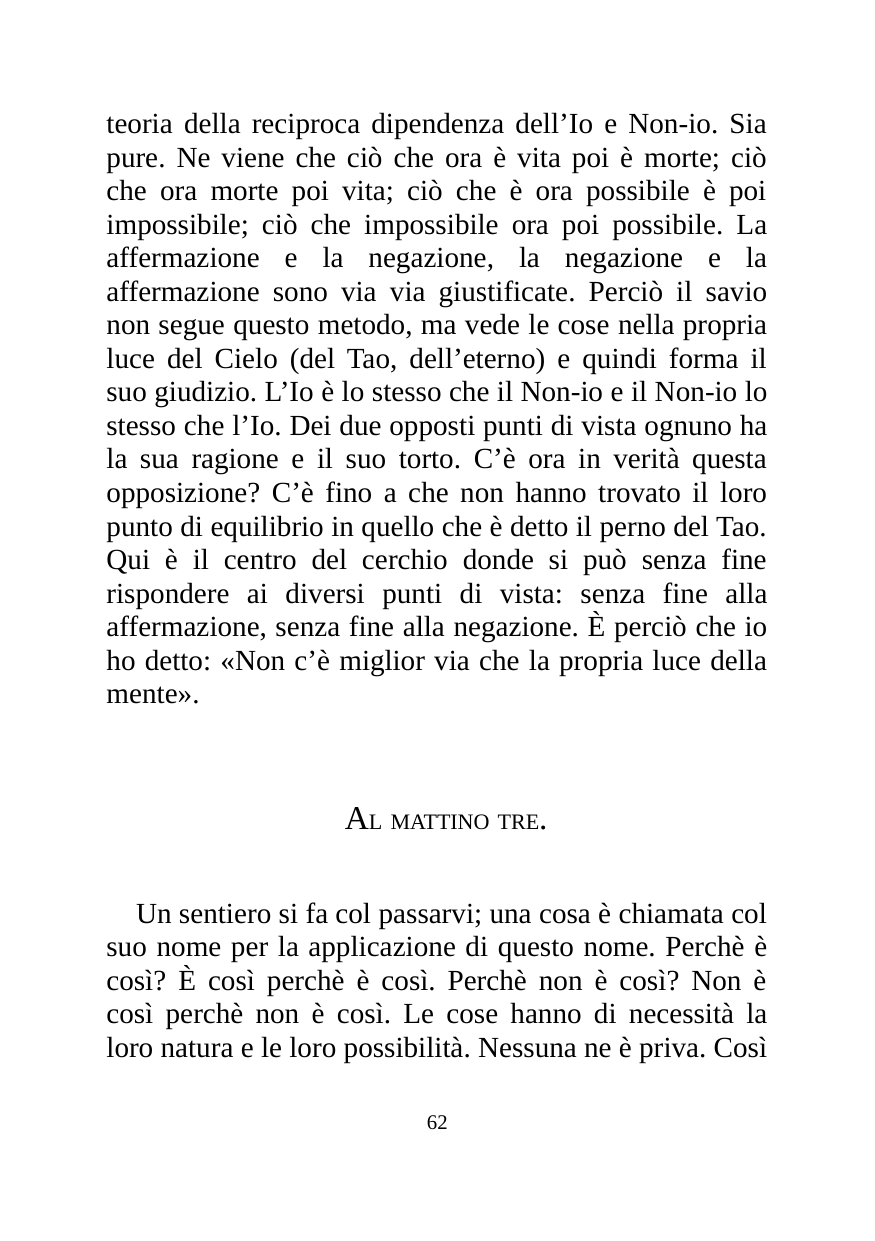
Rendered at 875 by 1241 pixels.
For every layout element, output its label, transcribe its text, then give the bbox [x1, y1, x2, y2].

text teoria della reciproca dipendenza dell’Io e Non-io. Sia pure. Ne viene che ciò che ora è vita poi è morte; ciò che ora morte poi vita; ciò che è ora possibile è poi impossibile; ciò che impossibile ora poi possibile. La affermazione e la negazione, la negazione e la affermazione sono via via giustificate. Perciò il savio non segue questo metodo, ma vede le cose nella propria luce del Cielo (del Tao, dell’eterno) e quindi forma il suo giudizio. L’Io è lo stesso che il Non-io e il Non-io lo stesso che l’Io. Dei due opposti punti di vista ognuno ha la sua ragione e il suo torto. C’è ora in verità questa opposizione? C’è fino a che non hanno trovato il loro punto di equilibrio in quello che è detto il perno del Tao. Qui è il centro del cerchio donde si può senza fine rispondere ai diversi punti di vista: senza fine alla affermazione, senza fine alla negazione. È perciò che io ho detto: «Non c’è miglior via che la propria luce della mente». [106, 106, 768, 710]
text Un sentiero si fa col passarvi; una cosa è chiamata col suo nome per la applicazione di questo nome. Perchè è così? È così perchè è così. Perchè non è così? Non è così perchè non è così. Le cose hanno di necessità la loro natura e le loro possibilità. Nessuna ne è priva. Così [106, 896, 768, 1064]
subtitle Al mattino tre. [124, 798, 768, 837]
